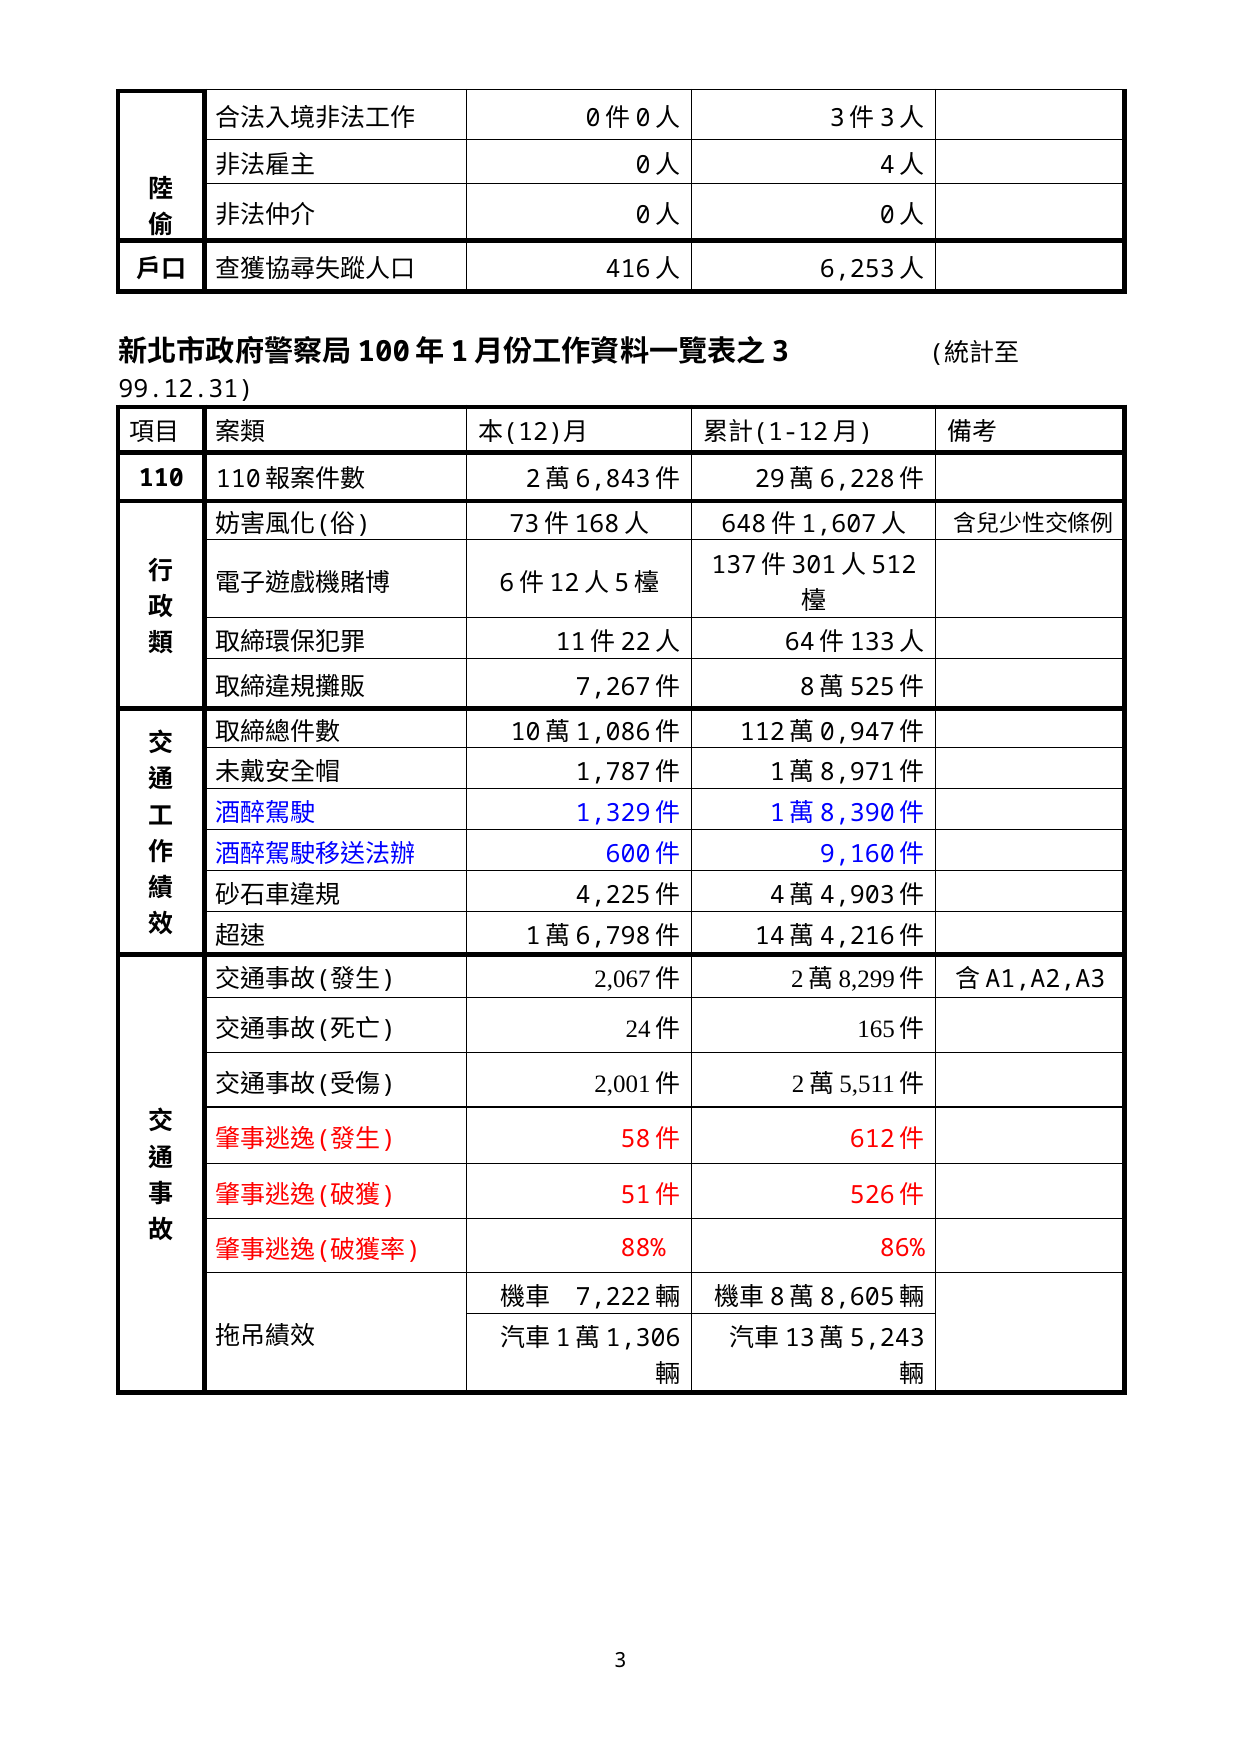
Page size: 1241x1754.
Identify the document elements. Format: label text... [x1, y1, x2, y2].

table_cell [936, 998, 1122, 1052]
table_cell [936, 1273, 1122, 1390]
table_cell 648件1,607人 [692, 503, 935, 539]
table_cell 行政類 [120, 503, 202, 706]
table_cell [936, 789, 1122, 829]
table_cell 交通工作績效 [120, 711, 202, 952]
table_header 本(12)月 [467, 409, 691, 450]
table_header 備考 [936, 409, 1122, 450]
table_cell 8萬525件 [692, 659, 935, 706]
table_header 案類 [207, 409, 466, 450]
table_cell 29萬6,228件 [692, 455, 935, 498]
table_cell [936, 659, 1122, 706]
table_cell 73件168人 [467, 503, 691, 539]
table_cell 砂石車違規 [207, 871, 466, 911]
table_cell 肇事逃逸(破獲率) [207, 1219, 466, 1272]
table_cell 交通事故 [120, 957, 202, 1390]
table_cell [936, 1164, 1122, 1218]
table_cell 0件0人 [467, 90, 691, 138]
table_cell 酒醉駕駛 [207, 789, 466, 829]
table_cell 10萬1,086件 [467, 711, 691, 747]
table_cell [936, 1108, 1122, 1163]
table_cell [936, 1219, 1122, 1272]
table_cell 未戴安全帽 [207, 748, 466, 788]
table_cell 6件12人5檯 [467, 540, 691, 617]
table_cell [936, 1053, 1122, 1106]
table_cell 64件133人 [692, 618, 935, 657]
table_cell [936, 455, 1122, 498]
table_cell 超速 [207, 912, 466, 952]
table_cell 58件 [467, 1108, 691, 1163]
table_cell [936, 243, 1122, 289]
table_cell 612件 [692, 1108, 935, 1163]
table_cell 機車8萬8,605輛 [692, 1273, 935, 1313]
table_cell [936, 90, 1122, 138]
table_cell 電子遊戲機賭博 [207, 540, 466, 617]
table_cell [936, 830, 1122, 870]
table_cell 3件3人 [692, 90, 935, 138]
table_cell 110 [120, 455, 202, 498]
table_cell 112萬0,947件 [692, 711, 935, 747]
table_cell [936, 140, 1122, 183]
table_cell 11件22人 [467, 618, 691, 657]
table_cell 4人 [692, 140, 935, 183]
table_cell 含兒少性交條例 [936, 503, 1122, 539]
table_cell 165件 [692, 998, 935, 1052]
table_cell 含A1,A2,A3 [936, 957, 1122, 997]
table_cell 汽車13萬5,243輛 [692, 1314, 935, 1390]
table_cell 2,067件 [467, 957, 691, 997]
table_cell 取締總件數 [207, 711, 466, 747]
table_cell 交通事故(死亡) [207, 998, 466, 1052]
table_header 項目 [120, 409, 202, 450]
table_cell 86% [692, 1219, 935, 1272]
table_cell 肇事逃逸(破獲) [207, 1164, 466, 1218]
table_cell 4萬4,903件 [692, 871, 935, 911]
table_cell 非法雇主 [207, 140, 466, 183]
table_cell 汽車1萬1,306輛 [467, 1314, 691, 1390]
table_cell 2萬8,299件 [692, 957, 935, 997]
table_cell [936, 540, 1122, 617]
table_cell 非法仲介 [207, 184, 466, 238]
table_cell 110報案件數 [207, 455, 466, 498]
table_cell 1萬6,798件 [467, 912, 691, 952]
table_cell 24件 [467, 998, 691, 1052]
table_cell 戶口 [120, 243, 202, 289]
table_cell 取締環保犯罪 [207, 618, 466, 657]
table_cell [936, 711, 1122, 747]
table_cell 7,267件 [467, 659, 691, 706]
table_cell 1萬8,390件 [692, 789, 935, 829]
table_cell 肇事逃逸(發生) [207, 1108, 466, 1163]
table_cell 0人 [467, 184, 691, 238]
table_header 累計(1-12月) [692, 409, 935, 450]
table_cell 2,001件 [467, 1053, 691, 1106]
table_cell 0人 [692, 184, 935, 238]
table_cell 拖吊績效 [207, 1273, 466, 1390]
table_cell 交通事故(發生) [207, 957, 466, 997]
table_cell 1,787件 [467, 748, 691, 788]
table_cell 14萬4,216件 [692, 912, 935, 952]
table_cell 526件 [692, 1164, 935, 1218]
table_cell 合法入境非法工作 [207, 90, 466, 138]
table_cell 600件 [467, 830, 691, 870]
table_cell [936, 912, 1122, 952]
table_cell 416人 [467, 243, 691, 289]
table_cell 88% [467, 1219, 691, 1272]
table_cell 取締違規攤販 [207, 659, 466, 706]
table_cell 1,329件 [467, 789, 691, 829]
table_cell 2萬5,511件 [692, 1053, 935, 1106]
table_cell 9,160件 [692, 830, 935, 870]
table_cell [936, 748, 1122, 788]
table_cell 2萬6,843件 [467, 455, 691, 498]
table_cell [936, 618, 1122, 657]
table_cell 酒醉駕駛移送法辦 [207, 830, 466, 870]
table_cell 1萬8,971件 [692, 748, 935, 788]
table_cell 6,253人 [692, 243, 935, 289]
table_cell 51件 [467, 1164, 691, 1218]
table_cell 查獲協尋失蹤人口 [207, 243, 466, 289]
table_cell 0人 [467, 140, 691, 183]
table_cell 查緝大陸偷渡犯 [120, 93, 202, 238]
text 新北市政府警察局100年1月份工作資料一覽表之3 (統計至99.12.31) [118, 328, 1122, 404]
table_cell 機車 7,222輛 [467, 1273, 691, 1313]
table_cell 4,225件 [467, 871, 691, 911]
table_cell 妨害風化(俗) [207, 503, 466, 539]
table_cell [936, 871, 1122, 911]
table_cell 137件301人512檯 [692, 540, 935, 617]
table_cell 交通事故(受傷) [207, 1053, 466, 1106]
table_cell [936, 184, 1122, 238]
